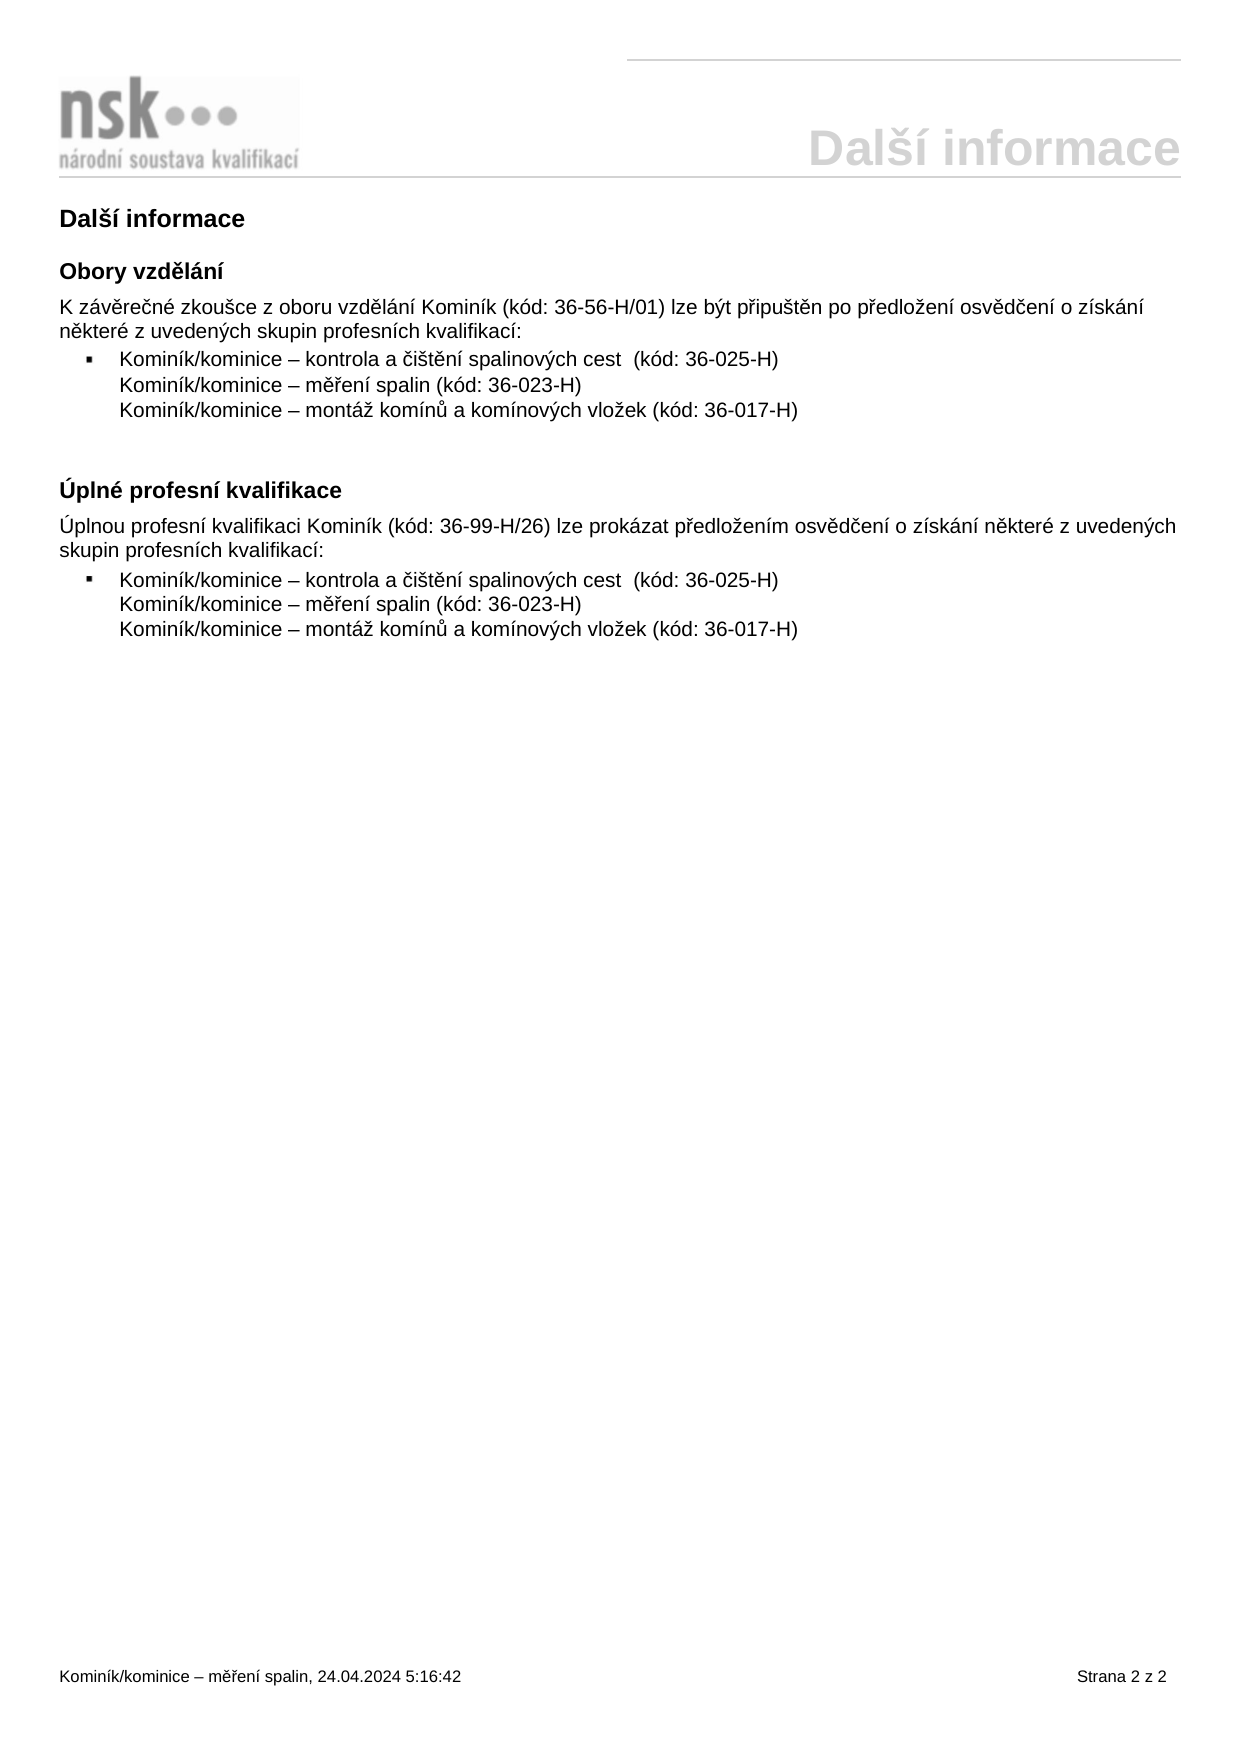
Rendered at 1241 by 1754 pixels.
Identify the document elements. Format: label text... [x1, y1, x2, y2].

table_cell [627, 641, 861, 674]
table_cell Další informace [59, 200, 1181, 236]
table_cell [482, 562, 619, 568]
table_cell [482, 641, 619, 674]
table_cell [119, 422, 482, 455]
table_cell [619, 194, 627, 200]
table_cell [861, 1274, 1167, 1466]
table_cell [59, 974, 119, 1274]
table_cell [59, 1274, 119, 1466]
table_cell Úplné profesní kvalifikace [59, 467, 1181, 513]
table_cell [861, 641, 1167, 674]
table_cell Kominík/kominice – měření spalin (kód: 36-023-H) [119, 373, 1181, 398]
table_cell [861, 562, 1167, 568]
table_cell [627, 422, 861, 455]
table_cell [627, 455, 861, 467]
table_cell [627, 194, 861, 200]
table_cell [1167, 455, 1181, 467]
table_cell [627, 562, 861, 568]
table_cell [482, 1274, 619, 1466]
table_cell [119, 974, 482, 1274]
table_cell Kominík/kominice – měření spalin, 24.04.2024 5:16:42 [59, 1658, 861, 1694]
table_cell [1167, 236, 1181, 248]
table_cell Kominík/kominice – montáž komínů a komínových vložek (kód: 36-017-H) [119, 398, 1181, 422]
table_cell [1167, 641, 1181, 674]
table_cell [627, 1274, 861, 1466]
table_cell Kominík/kominice – montáž komínů a komínových vložek (kód: 36-017-H) [119, 617, 1181, 641]
table_cell [627, 1466, 861, 1658]
picture [59, 347, 119, 372]
table_cell [119, 1274, 482, 1466]
table_cell [59, 674, 119, 974]
table_cell [1167, 674, 1181, 974]
table_cell [59, 171, 119, 176]
table_cell [482, 171, 619, 176]
table_cell [619, 562, 627, 568]
table_cell [861, 194, 1167, 200]
table_cell [861, 674, 1167, 974]
table_cell [861, 974, 1167, 1274]
table_cell [619, 170, 627, 176]
table_cell [1167, 1274, 1181, 1466]
table_cell [1167, 1466, 1181, 1658]
table_cell [59, 178, 1181, 194]
table_cell [59, 617, 119, 641]
table_cell [119, 674, 482, 974]
table_cell [119, 641, 482, 674]
table_cell [59, 1466, 119, 1658]
table_cell Obory vzdělání [59, 248, 1181, 295]
table_cell [482, 236, 619, 248]
table_cell [627, 236, 861, 248]
table_cell Strana 2 z 2 [861, 1658, 1167, 1694]
table_cell [59, 641, 119, 674]
table_cell [59, 373, 119, 398]
table_cell [861, 236, 1167, 248]
table_cell [627, 343, 861, 347]
table_cell [619, 641, 627, 674]
table_cell [619, 974, 627, 1274]
table_cell [861, 1466, 1167, 1658]
table_cell [1167, 194, 1181, 200]
table_cell [619, 236, 627, 248]
table_cell [482, 974, 619, 1274]
table_cell [119, 1466, 482, 1658]
table_cell [1167, 974, 1181, 1274]
table_cell Kominík/kominice – kontrola a čištění spalinových cest (kód: 36-025-H) [119, 347, 1181, 373]
table_cell [619, 1466, 627, 1658]
table_cell [59, 455, 119, 467]
table_cell [59, 398, 119, 422]
table_cell [59, 194, 119, 200]
table_cell [1167, 562, 1181, 568]
table_cell [119, 562, 482, 568]
table_cell [119, 236, 482, 248]
table_cell [620, 59, 627, 170]
table_cell K závěrečné zkoušce z oboru vzdělání Kominík (kód: 36-56-H/01) lze být připuštěn po předložení osvědčení o získání některé z uvedených skupin profesních kvalifikací: [59, 295, 1181, 343]
table_cell [59, 562, 119, 567]
table_cell Úplnou profesní kvalifikaci Kominík (kód: 36-99-H/26) lze prokázat předložením osvědčení o získání některé z uvedených skupin profesních kvalifikací: [59, 514, 1181, 562]
table_cell Kominík/kominice – měření spalin (kód: 36-023-H) [119, 592, 1181, 617]
table_cell [861, 422, 1167, 455]
table_cell [861, 343, 1167, 347]
table_cell [119, 343, 482, 347]
table_cell [619, 455, 627, 467]
table_cell [59, 343, 119, 347]
table_cell [619, 1274, 627, 1466]
table_cell [119, 194, 482, 200]
table_cell [627, 674, 861, 974]
picture [58, 59, 620, 171]
table_cell [1167, 343, 1181, 347]
table_cell [619, 674, 627, 974]
table_cell [861, 455, 1167, 467]
table_cell [59, 236, 119, 248]
table_cell [482, 455, 619, 467]
table_cell [482, 422, 619, 455]
table_cell [59, 592, 119, 617]
table_cell [627, 974, 861, 1274]
table_cell [1167, 1658, 1181, 1694]
table_cell Kominík/kominice – kontrola a čištění spalinových cest (kód: 36-025-H) [119, 568, 1181, 592]
table_cell [59, 422, 119, 455]
table_cell [482, 1466, 619, 1658]
table_cell [482, 674, 619, 974]
table_cell [119, 455, 482, 467]
table_cell Další informace [627, 61, 1181, 176]
table_cell [119, 171, 482, 176]
table_cell [482, 343, 619, 347]
table_cell [1167, 422, 1181, 455]
picture [59, 567, 119, 591]
table_cell [619, 422, 627, 455]
table_cell [482, 194, 619, 200]
